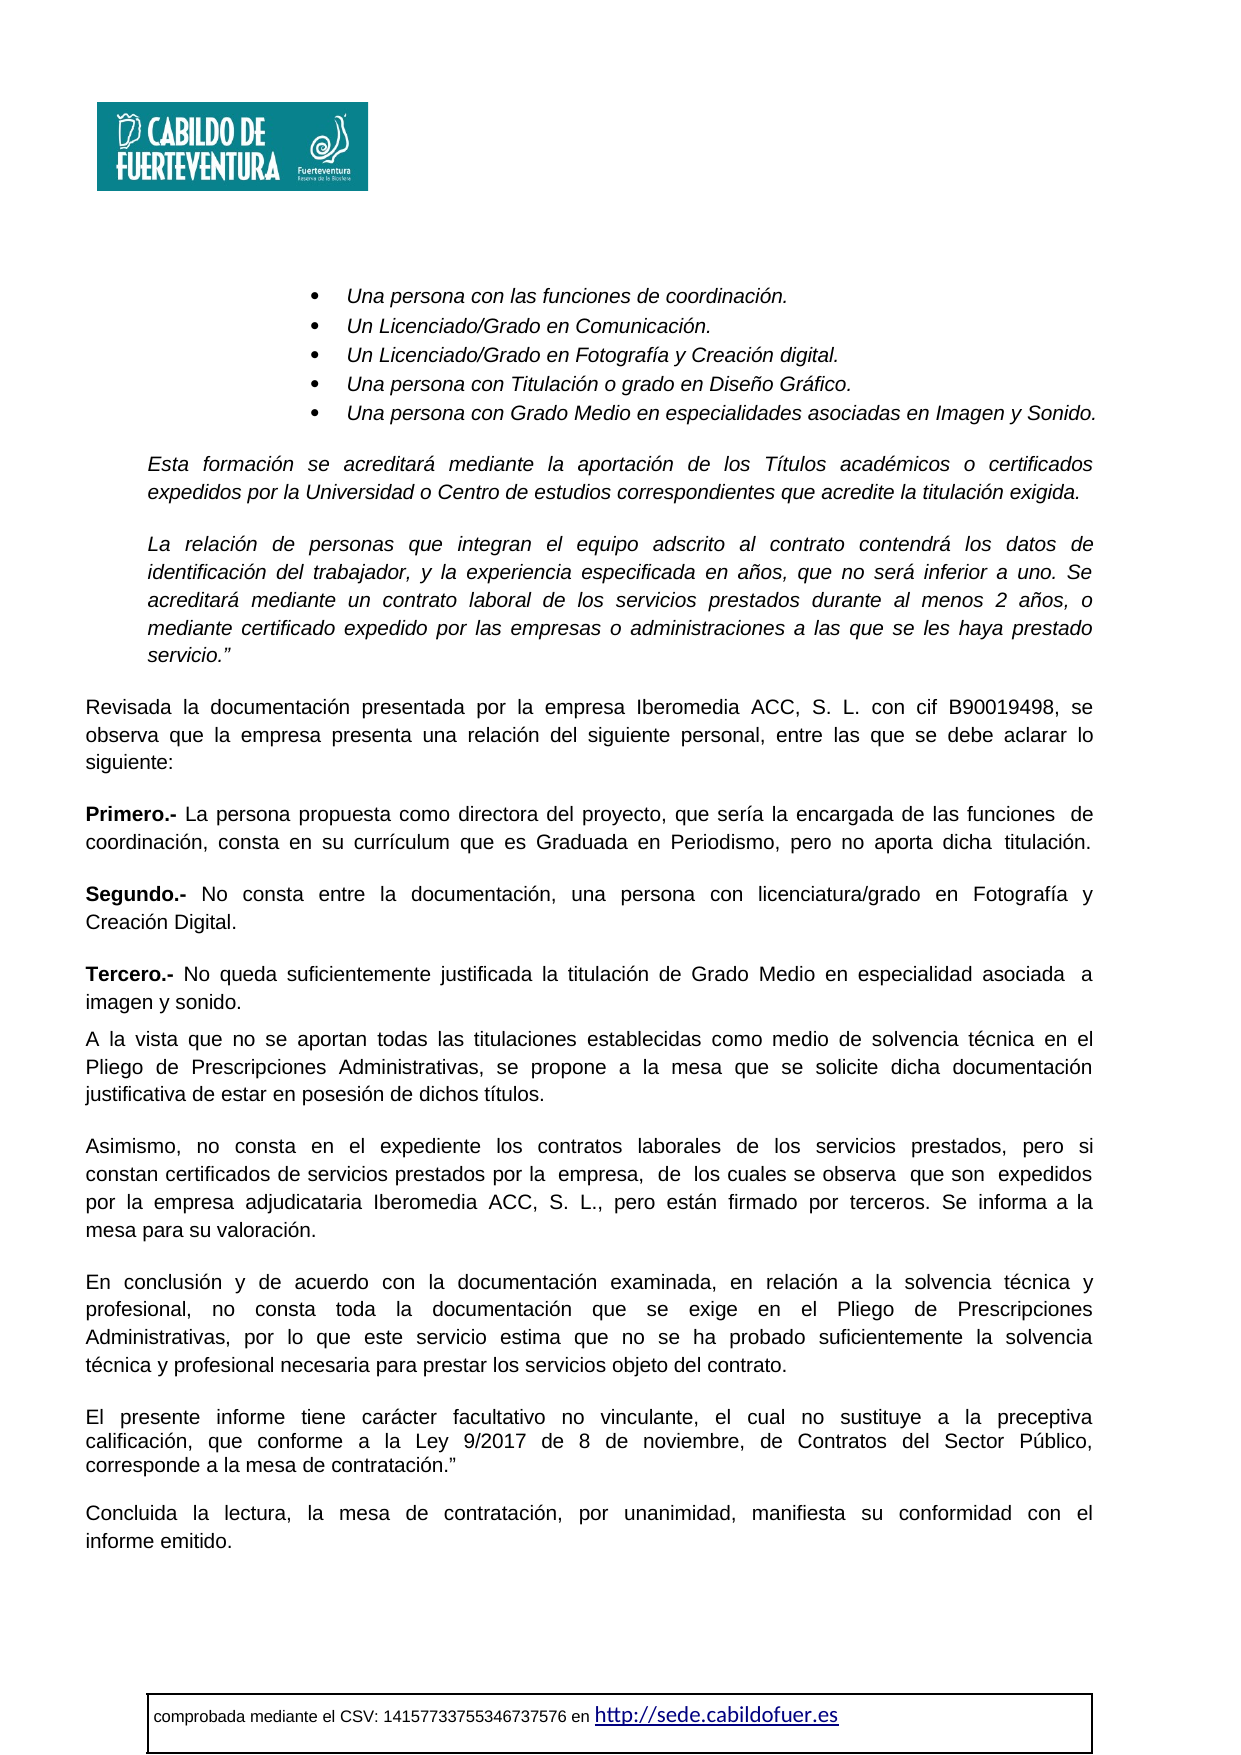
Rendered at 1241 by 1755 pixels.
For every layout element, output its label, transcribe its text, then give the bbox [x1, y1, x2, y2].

text Esta formación se acreditará mediante la aportación de los Títulos académicos o certificados expedidos por la Universidad o Centro de estudios correspondientes que acredite la titulación exigida. [147, 452, 1093, 503]
text A la vista que no se aportan todas las titulaciones establecidas como medio de solvencia técnica en el Pliego de Prescripciones Administrativas, se propone a la mesa que se solicite dicha documentación justificativa de estar en posesión de dichos títulos. [85, 1027, 1093, 1106]
text Tercero.- No queda suficientemente justificada la titulación de Grado Medio en especialidad asociada a imagen y sonido. [85, 962, 1093, 1013]
text Concluida la lectura, la mesa de contratación, por unanimidad, manifiesta su conformidad con el informe emitido. [85, 1501, 1093, 1552]
text Asimismo, no consta en el expediente los contratos laborales de los servicios prestados, pero si constan certificados de servicios prestados por la empresa, de los cuales se observa que son expedidos por la empresa adjudicataria Iberomedia ACC, S. L., pero están firmado por terceros. Se informa a la mesa para su valoración. [85, 1134, 1093, 1241]
text Segundo.- No consta entre la documentación, una persona con licenciatura/grado en Fotografía y Creación Digital. [85, 882, 1093, 934]
list Una persona con Grado Medio en especialidades asociadas en Imagen y Sonido. [311, 401, 1107, 425]
text Revisada la documentación presentada por la empresa Iberomedia ACC, S. L. con cif B90019498, se observa que la empresa presenta una relación del siguiente personal, entre las que se debe aclarar lo siguiente: [85, 695, 1093, 774]
text En conclusión y de acuerdo con la documentación examinada, en relación a la solvencia técnica y profesional, no consta toda la documentación que se exige en el Pliego de Prescripciones Administrativas, por lo que este servicio estima que no se ha probado suficientemente la solvencia técnica y profesional necesaria para prestar los servicios objeto del contrato. [85, 1269, 1093, 1377]
list Un Licenciado/Grado en Fotografía y Creación digital. [311, 343, 1107, 367]
list Una persona con las funciones de coordinación. [311, 284, 1107, 308]
text La relación de personas que integran el equipo adscrito al contrato contendrá los datos de identificación del trabajador, y la experiencia especificada en años, que no será inferior a uno. Se acreditará mediante un contrato laboral de los servicios prestados durante al menos 2 años, o mediante certificado expedido por las empresas o administraciones a las que se les haya prestado servicio.” [147, 532, 1093, 667]
text Primero.- La persona propuesta como directora del proyecto, que sería la encargada de las funciones de coordinación, consta en su currículum que es Graduada en Periodismo, pero no aporta dicha titulación. [85, 802, 1093, 854]
text El presente informe tiene carácter facultativo no vinculante, el cual no sustituye a la preceptiva calificación, que conforme a la Ley 9/2017 de 8 de noviembre, de Contratos del Sector Público, corresponde a la mesa de contratación.” [85, 1404, 1093, 1477]
list Un Licenciado/Grado en Comunicación. [311, 313, 1107, 337]
list Una persona con Titulación o grado en Diseño Gráfico. [311, 372, 1107, 396]
